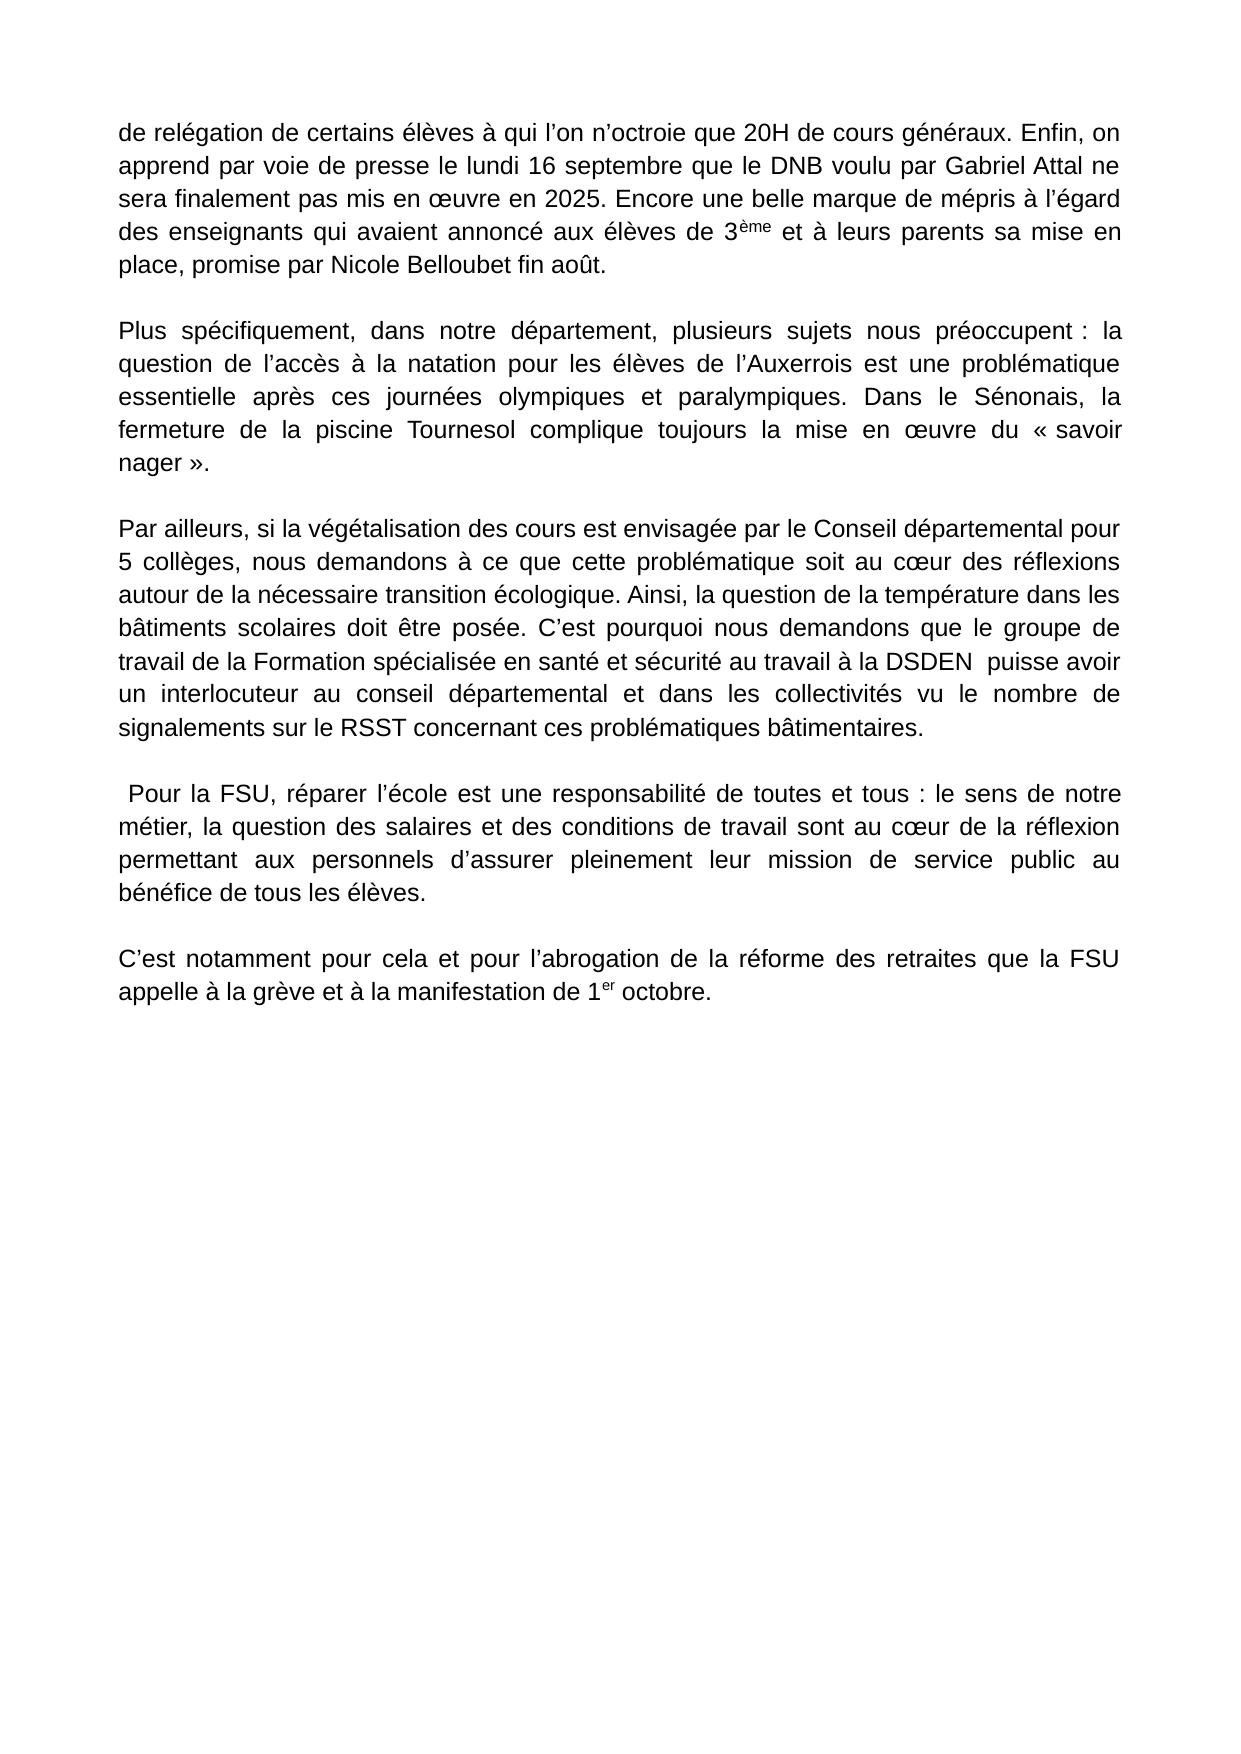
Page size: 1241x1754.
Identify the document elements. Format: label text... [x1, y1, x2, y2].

text Par ailleurs, si la végétalisation des cours est envisagée par le Conseil départemental pour 5 collèges, nous demandons à ce que cette problématique soit au cœur des réflexions autour de la nécessaire transition écologique. Ainsi, la question de la température dans les bâtiments scolaires doit être posée. C’est pourquoi nous demandons que le groupe de travail de la Formation spécialisée en santé et sécurité au travail à la DSDEN puisse avoir un interlocuteur au conseil départemental et dans les collectivités vu le nombre de signalements sur le RSST concernant ces problématiques bâtimentaires. [118, 514, 1122, 741]
text Pour la FSU, réparer l’école est une responsabilité de toutes et tous : le sens de notre métier, la question des salaires et des conditions de travail sont au cœur de la réflexion permettant aux personnels d’assurer pleinement leur mission de service public au bénéfice de tous les élèves. [118, 778, 1122, 906]
text Plus spécifiquement, dans notre département, plusieurs sujets nous préoccupent : la question de l’accès à la natation pour les élèves de l’Auxerrois est une problématique essentielle après ces journées olympiques et paralympiques. Dans le Sénonais, la fermeture de la piscine Tournesol complique toujours la mise en œuvre du « savoir nager ». [118, 316, 1122, 477]
text C’est notamment pour cela et pour l’abrogation de la réforme des retraites que la FSU appelle à la grève et à la manifestation de 1er octobre. [118, 944, 1122, 1005]
text de relégation de certains élèves à qui l’on n’octroie que 20H de cours généraux. Enfin, on apprend par voie de presse le lundi 16 septembre que le DNB voulu par Gabriel Attal ne sera finalement pas mis en œuvre en 2025. Encore une belle marque de mépris à l’égard des enseignants qui avaient annoncé aux élèves de 3ème et à leurs parents sa mise en place, promise par Nicole Belloubet fin août. [118, 118, 1122, 279]
